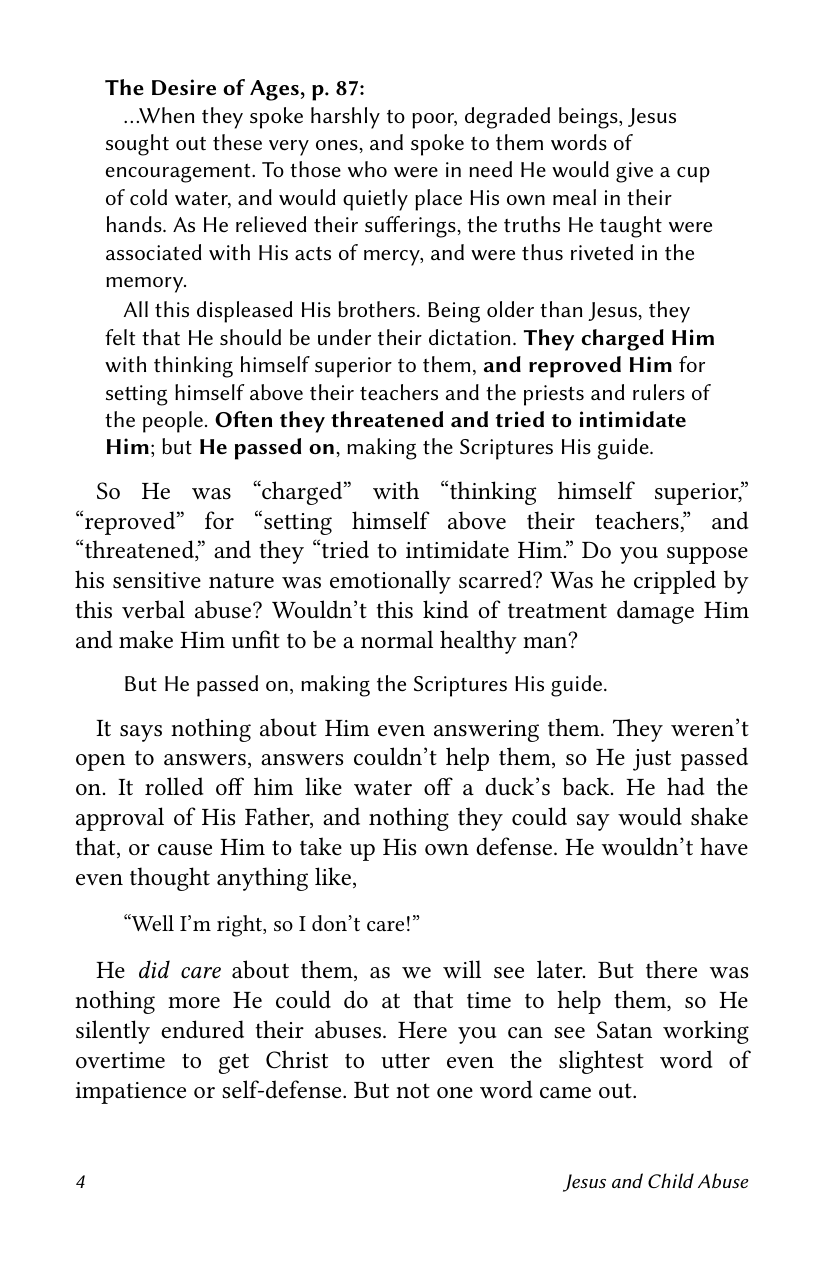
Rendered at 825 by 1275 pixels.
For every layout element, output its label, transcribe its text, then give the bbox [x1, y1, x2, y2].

text “Well I’m right, so I don’t care!” [105, 911, 720, 937]
text All this displeased His brothers. Being older than Jesus, they felt that He should be under their dictation. They charged Him with thinking himself superior to them, and reproved Him for setting himself above their teachers and the priests and rulers of the people. Often they threatened and tried to intimidate Him; but He passed on, making the Scriptures His guide. [105, 297, 720, 461]
text So He was “charged” with “thinking himself superior,” “reproved” for “setting himself above their teachers,” and “threatened,” and they “tried to intimidate Him.” Do you suppose his sensitive nature was emotionally scarred? Was he crippled by this verbal abuse? Wouldn’t this kind of treatment damage Him and make Him unfit to be a normal healthy man? [75, 477, 750, 655]
text He did care about them, as we will see later. But there was nothing more He could do at that time to help them, so He silently endured their abuses. Here you can see Satan working overtime to get Christ to utter even the slightest word of impatience or self-defense. But not one word came out. [75, 956, 750, 1104]
text The Desire of Ages, p. 87: [105, 75, 750, 101]
text But He passed on, making the Scriptures His guide. [105, 671, 720, 697]
text It says nothing about Him even answering them. They weren’t open to answers, answers couldn’t help them, so He just passed on. It rolled off him like water off a duck’s back. He had the approval of His Father, and nothing they could say would shake that, or cause Him to take up His own defense. He wouldn’t have even thought anything like, [75, 713, 750, 892]
text …When they spoke harshly to poor, degraded beings, Jesus sought out these very ones, and spoke to them words of encouragement. To those who were in need He would give a cup of cold water, and would quietly place His own meal in their hands. As He relieved their sufferings, the truths He taught were associated with His acts of mercy, and were thus riveted in the memory. [105, 103, 720, 293]
